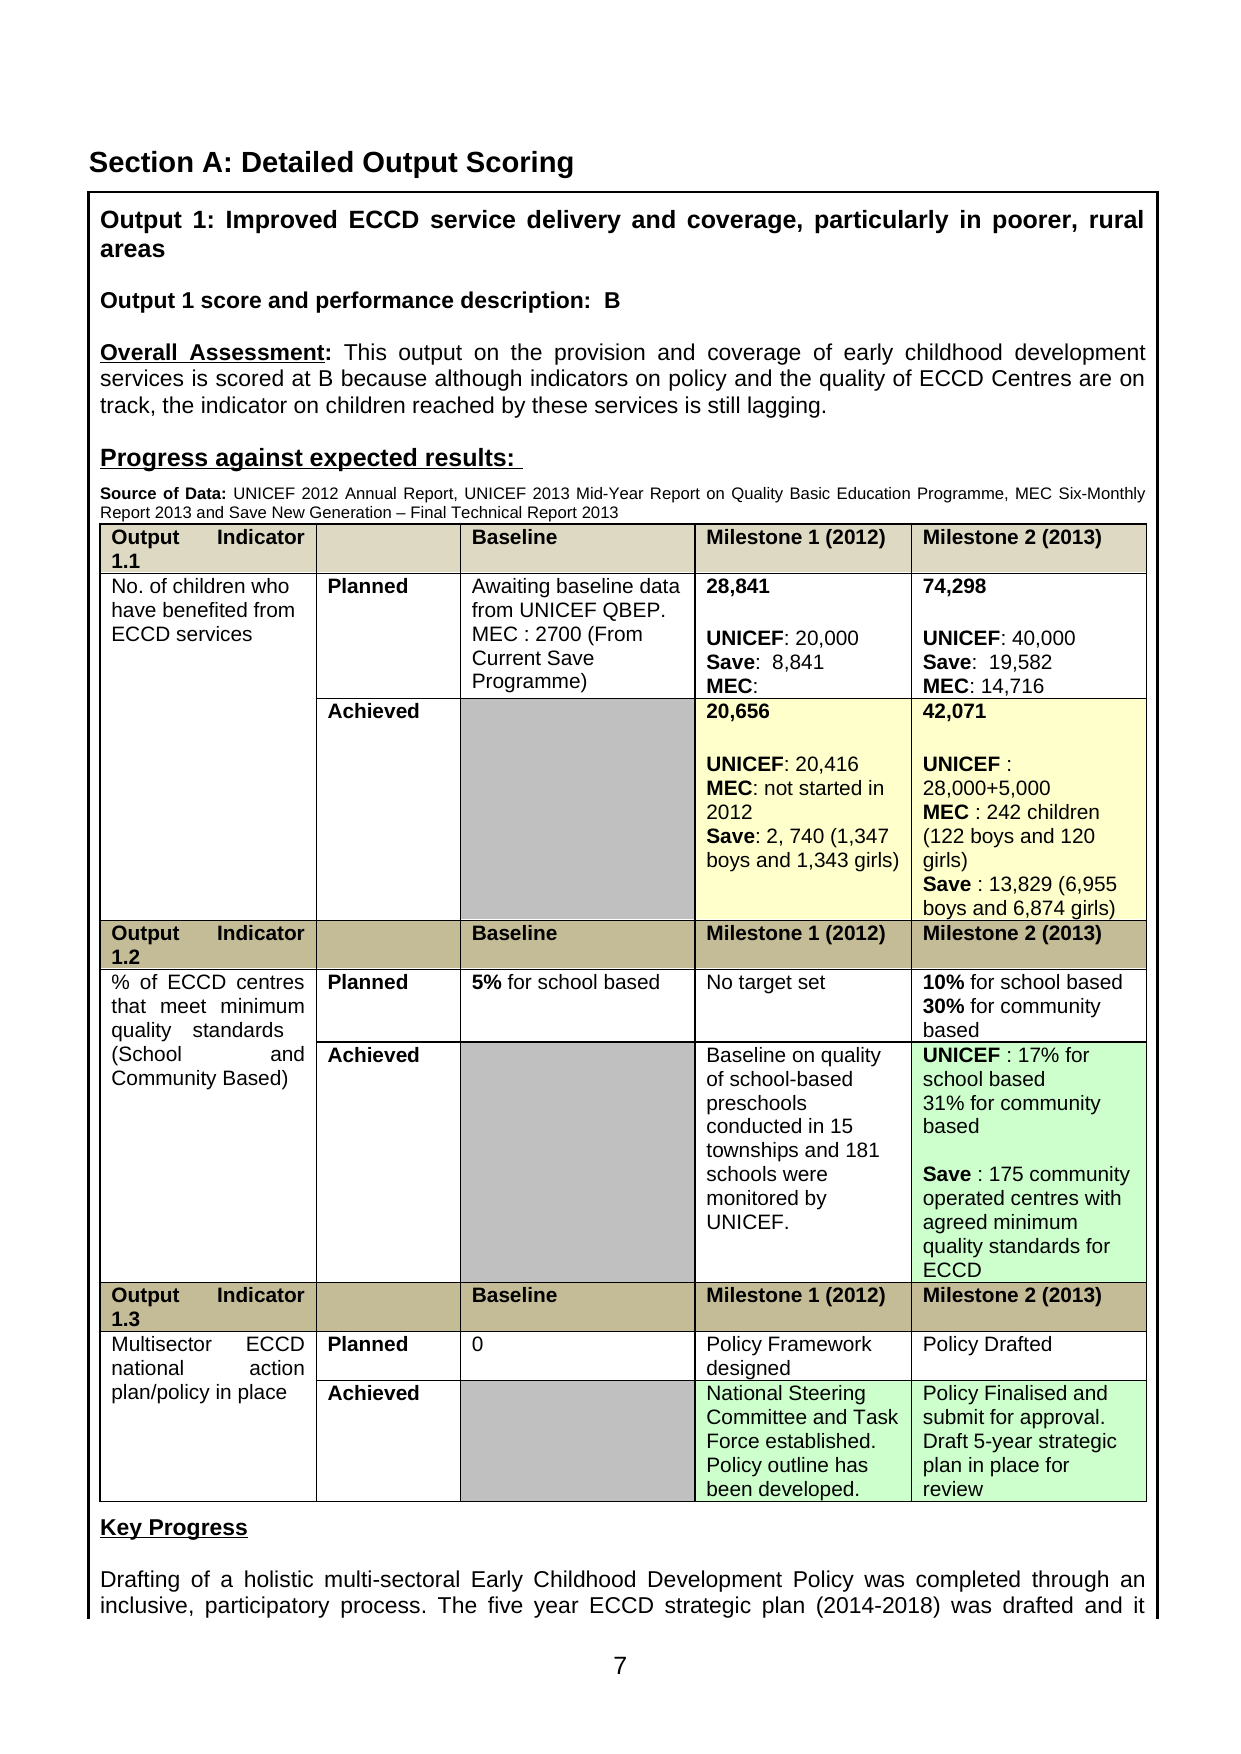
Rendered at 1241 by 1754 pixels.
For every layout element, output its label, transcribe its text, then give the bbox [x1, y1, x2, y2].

table_cell Achieved [317, 699, 460, 919]
table_cell Policy Framework designed [696, 1332, 911, 1380]
table_cell % of ECCD centres that meet minimum quality standards (School and Community Based) [101, 970, 316, 1282]
table_cell Output 1 score and performance description: B Overall Assessment: This output on the provision and coverage of early childhood development services is scored at B because although indicators on policy and the quality of ECCD Centres are on track, the indicator on children reached by these services is still lagging. Progress against expected results: Source of Data: UNICEF 2012 Annual Report, UNICEF 2013 Mid-Year Report on Quality Basic Education Programme, MEC Six-Monthly Report 2013 and Save New Generation – Final Technical Report 2013 Key Progress Drafting of a holistic multi-sectoral Early Childhood Development Policy was completed through an inclusive, participatory process. The five year ECCD strategic plan (2014-2018) was drafted and it highlights key strategies and related activities, responsible agencies and costed-plan. QBEP programme The programme provided technical support to Ministry of Education to revitalize a Kindergarten curriculum as part of the “quick win” in the Basic Education System. It facilitated the visit of multi-sectoral delegation from Government of the Union of Myanmar (GoUM) to Cambodia to study the country’s experience in policy development and implementation of ECCD programme. The QBEP programme also supported expanding quality ECCD and building an effective system. An overall orientation and planning workshop for pre-school expansion involved 193 representatives of Departments of Basic Education, State/Regional Education Offices, District Education Offices and Township Education Offices, who provided important inputs to the planning process and strengthening of systems building. A participatory learning and action assessment process on community needs and readiness for implementation of pre-schools in academic year 2013-14 was carried out and 639 communities were involved. Out of 639 communities, 199 had initiated to open pre-schools with the support provided by the programme. MEC Programme: Initial delays in the sub-grants contract signing have had an impact on the ability to schedule activities as intended during the school year. Under the component of ECCD, World Vision and Save the Children had implemented the community engagement activities such as situation analysis on early childhood development opportunities, community engagement in the establishment of ECCD community centres and management committees. Both partners of MEC were confident that the planned targets will be achieved within the first twelve months of the project period. Evidence and Research A baseline study of 181 school-based ECCD facilities in 15 targeted townships was undertaken in 2012 to report on the proportion of such facilities that meet minimum quality standards. The results indicated the scale of the challenges still to be faced, showing that only 2 per cent currently meet all 15 core quality indicators, and that 54 per cent need urgent attention. [90, 275, 1156, 1618]
table_header [317, 525, 460, 572]
table_cell Milestone 1 (2012) [696, 1283, 911, 1331]
table_cell Milestone 2 (2013) [912, 921, 1146, 968]
table_cell Achieved [317, 1381, 460, 1501]
table_header Baseline [461, 525, 694, 572]
table_cell Output Indicator 1.3 [101, 1283, 316, 1331]
table_cell Awaiting baseline data from UNICEF QBEP. MEC : 2700 (From Current Save Programme) [461, 574, 694, 698]
table_cell 10% for school based 30% for community based [912, 970, 1146, 1041]
table_cell Planned [317, 970, 460, 1041]
table_cell Planned [317, 574, 460, 698]
table_header Milestone 2 (2013) [912, 525, 1146, 572]
table_header Output Indicator 1.1 [101, 525, 316, 572]
table_header Milestone 1 (2012) [696, 525, 911, 572]
table_cell 20,656 UNICEF: 20,416 MEC: not started in 2012 Save: 2, 740 (1,347 boys and 1,343 girls) [696, 699, 911, 919]
table_cell Planned [317, 1332, 460, 1380]
table_cell Policy Drafted [912, 1332, 1146, 1380]
table_header Output 1: Improved ECCD service delivery and coverage, particularly in poorer, rural areas [90, 193, 1156, 275]
table_cell 28,841 UNICEF: 20,000 Save: 8,841 MEC: [696, 574, 911, 698]
table_cell 0 [461, 1332, 694, 1380]
table_cell [461, 1381, 694, 1501]
table_cell Milestone 2 (2013) [912, 1283, 1146, 1331]
table_cell Output Indicator 1.2 [101, 921, 316, 968]
table_cell National Steering Committee and Task Force established. Policy outline has been developed. [696, 1381, 911, 1501]
table_cell No target set [696, 970, 911, 1041]
subtitle Section A: Detailed Output Scoring [89, 145, 1152, 178]
table_cell 74,298 UNICEF: 40,000 Save: 19,582 MEC: 14,716 [912, 574, 1146, 698]
table_cell [461, 699, 694, 919]
table_cell Milestone 1 (2012) [696, 921, 911, 968]
table_cell Achieved [317, 1043, 460, 1282]
table_cell Baseline [461, 921, 694, 968]
table_cell Policy Finalised and submit for approval. Draft 5-year strategic plan in place for review [912, 1381, 1146, 1501]
table_cell 5% for school based [461, 970, 694, 1041]
table_cell UNICEF : 17% for school based 31% for community based Save : 175 community operated centres with agreed minimum quality standards for ECCD [912, 1043, 1146, 1282]
table_cell No. of children who have benefited from ECCD services [101, 574, 316, 919]
table_cell Baseline [461, 1283, 694, 1331]
table_cell [317, 921, 460, 968]
table_cell Baseline on quality of school-based preschools conducted in 15 townships and 181 schools were monitored by UNICEF. [696, 1043, 911, 1282]
table_cell [317, 1283, 460, 1331]
table_cell 42,071 UNICEF : 28,000+5,000 MEC : 242 children (122 boys and 120 girls) Save : 13,829 (6,955 boys and 6,874 girls) [912, 699, 1146, 919]
table_cell [461, 1043, 694, 1282]
table_cell Multisector ECCD national action plan/policy in place [101, 1332, 316, 1501]
